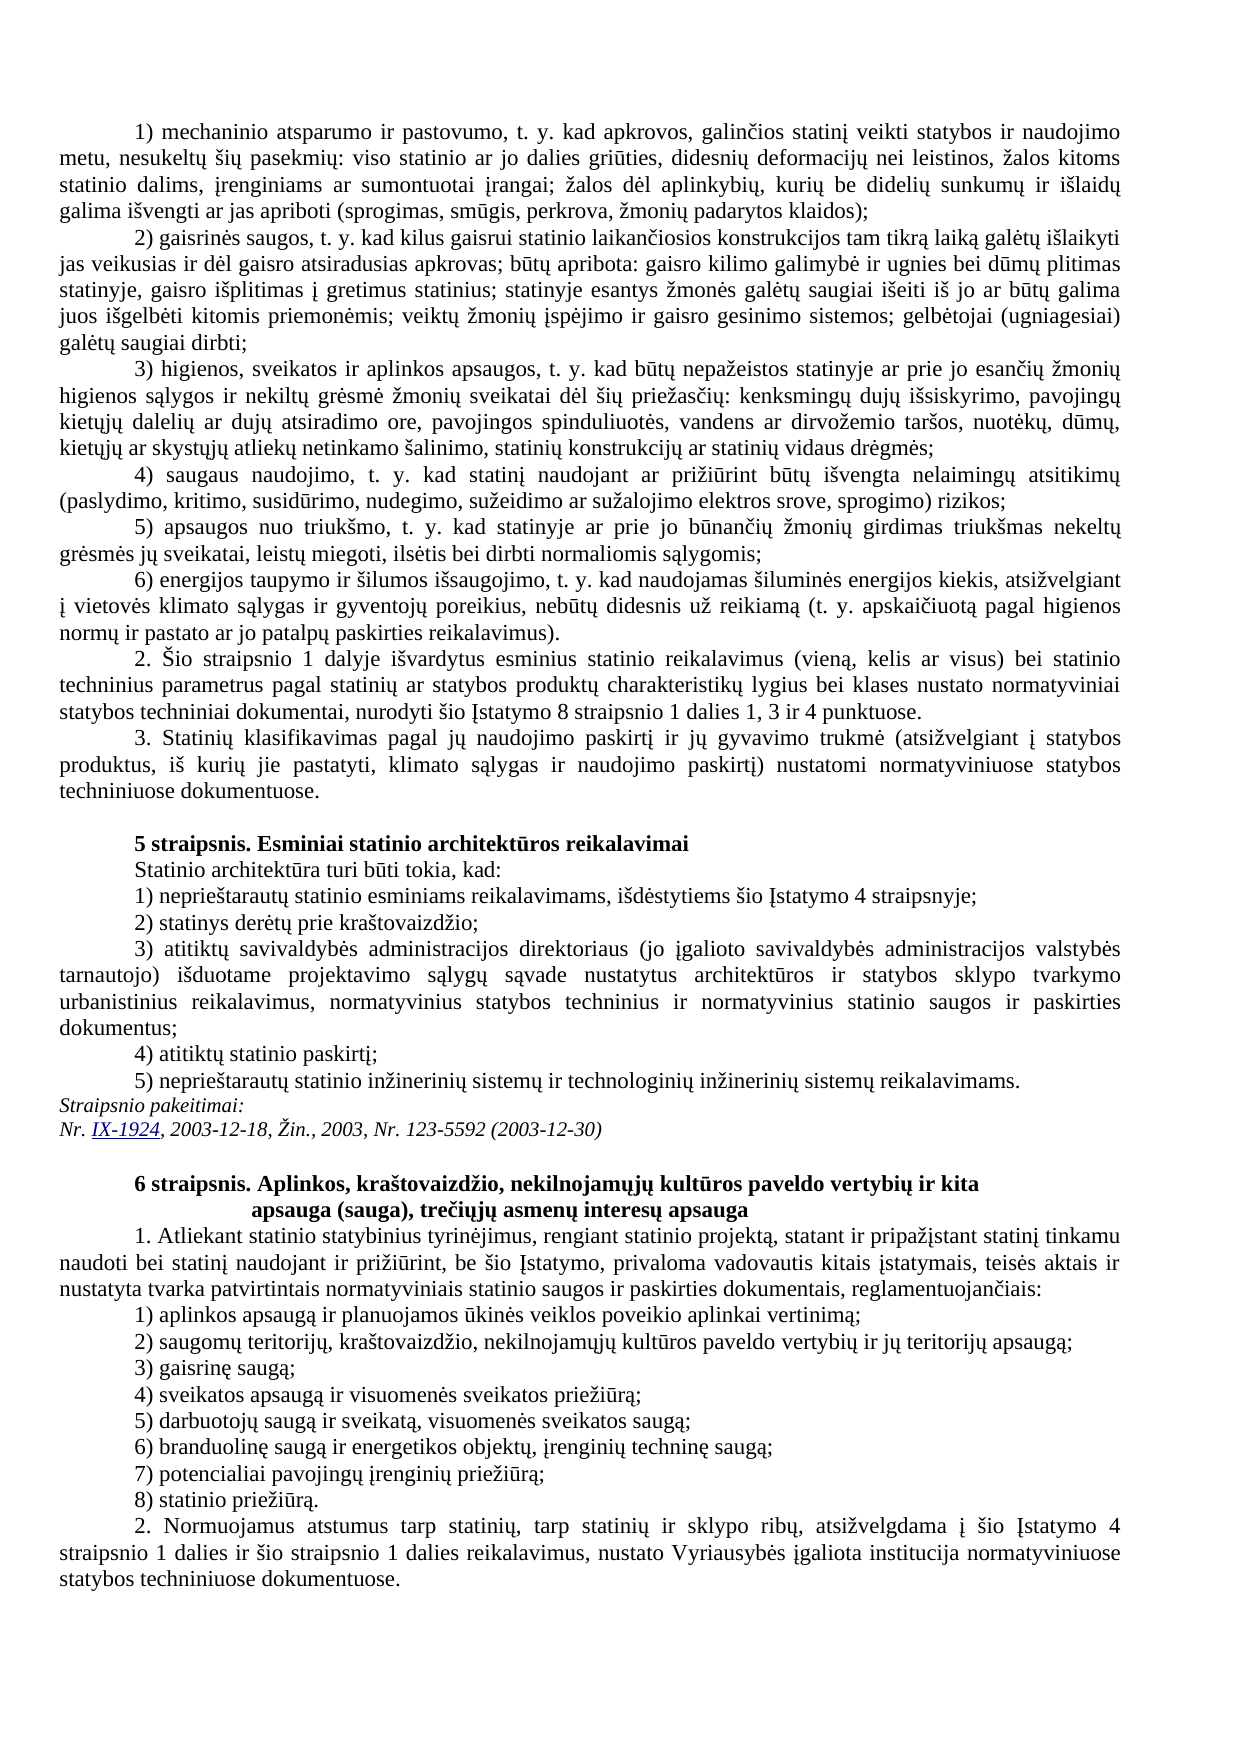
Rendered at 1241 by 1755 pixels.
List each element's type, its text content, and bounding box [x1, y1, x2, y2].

text 5) apsaugos nuo triukšmo, t. y. kad statinyje ar prie jo būnančių žmonių girdimas triukšmas nekeltų grėsmės jų sveikatai, leistų miegoti, ilsėtis bei dirbti normaliomis sąlygomis; [59, 513, 1122, 566]
text 6 straipsnis. Aplinkos, kraštovaizdžio, nekilnojamųjų kultūros paveldo vertybių ir kita [134, 1170, 1122, 1196]
text 3) higienos, sveikatos ir aplinkos apsaugos, t. y. kad būtų nepažeistos statinyje ar prie jo esančių žmonių higienos sąlygos ir nekiltų grėsmė žmonių sveikatai dėl šių priežasčių: kenksmingų dujų išsiskyrimo, pavojingų kietųjų dalelių ar dujų atsiradimo ore, pavojingos spinduliuotės, vandens ar dirvožemio taršos, nuotėkų, dūmų, kietųjų ar skystųjų atliekų netinkamo šalinimo, statinių konstrukcijų ar statinių vidaus drėgmės; [59, 355, 1122, 461]
text 3) atitiktų savivaldybės administracijos direktoriaus (jo įgalioto savivaldybės administracijos valstybės tarnautojo) išduotame projektavimo sąlygų sąvade nustatytus architektūros ir statybos sklypo tvarkymo urbanistinius reikalavimus, normatyvinius statybos techninius ir normatyvinius statinio saugos ir paskirties dokumentus; [59, 935, 1122, 1041]
text 2. Normuojamus atstumus tarp statinių, tarp statinių ir sklypo ribų, atsižvelgdama į šio Įstatymo 4 straipsnio 1 dalies ir šio straipsnio 1 dalies reikalavimus, nustato Vyriausybės įgaliota institucija normatyviniuose statybos techniniuose dokumentuose. [59, 1512, 1122, 1591]
text 4) atitiktų statinio paskirtį; [59, 1041, 1122, 1067]
text 2) statinys derėtų prie kraštovaizdžio; [59, 909, 1122, 935]
text 1) mechaninio atsparumo ir pastovumo, t. y. kad apkrovos, galinčios statinį veikti statybos ir naudojimo metu, nesukeltų šių pasekmių: viso statinio ar jo dalies griūties, didesnių deformacijų nei leistinos, žalos kitoms statinio dalims, įrenginiams ar sumontuotai įrangai; žalos dėl aplinkybių, kurių be didelių sunkumų ir išlaidų galima išvengti ar jas apriboti (sprogimas, smūgis, perkrova, žmonių padarytos klaidos); [59, 118, 1122, 223]
text Nr. IX-1924, 2003-12-18, Žin., 2003, Nr. 123-5592 (2003-12-30) [59, 1117, 1122, 1141]
text 5 straipsnis. Esminiai statinio architektūros reikalavimai [59, 830, 1122, 856]
text 3) gaisrinę saugą; [59, 1354, 1122, 1381]
text 2) saugomų teritorijų, kraštovaizdžio, nekilnojamųjų kultūros paveldo vertybių ir jų teritorijų apsaugą; [59, 1328, 1122, 1354]
text 1) aplinkos apsaugą ir planuojamos ūkinės veiklos poveikio aplinkai vertinimą; [59, 1302, 1122, 1328]
text 4) saugaus naudojimo, t. y. kad statinį naudojant ar prižiūrint būtų išvengta nelaimingų atsitikimų (paslydimo, kritimo, susidūrimo, nudegimo, sužeidimo ar sužalojimo elektros srove, sprogimo) rizikos; [59, 461, 1122, 513]
text 6) energijos taupymo ir šilumos išsaugojimo, t. y. kad naudojamas šiluminės energijos kiekis, atsižvelgiant į vietovės klimato sąlygas ir gyventojų poreikius, nebūtų didesnis už reikiamą (t. y. apskaičiuotą pagal higienos normų ir pastato ar jo patalpų paskirties reikalavimus). [59, 566, 1122, 645]
text apsauga (sauga), trečiųjų asmenų interesų apsauga [251, 1196, 1122, 1222]
text Straipsnio pakeitimai: [59, 1093, 1122, 1117]
text 7) potencialiai pavojingų įrenginių priežiūrą; [59, 1460, 1122, 1486]
text Statinio architektūra turi būti tokia, kad: [59, 856, 1122, 882]
text 2) gaisrinės saugos, t. y. kad kilus gaisrui statinio laikančiosios konstrukcijos tam tikrą laiką galėtų išlaikyti jas veikusias ir dėl gaisro atsiradusias apkrovas; būtų apribota: gaisro kilimo galimybė ir ugnies bei dūmų plitimas statinyje, gaisro išplitimas į gretimus statinius; statinyje esantys žmonės galėtų saugiai išeiti iš jo ar būtų galima juos išgelbėti kitomis priemonėmis; veiktų žmonių įspėjimo ir gaisro gesinimo sistemos; gelbėtojai (ugniagesiai) galėtų saugiai dirbti; [59, 223, 1122, 355]
text 5) neprieštarautų statinio inžinerinių sistemų ir technologinių inžinerinių sistemų reikalavimams. [59, 1067, 1122, 1093]
text 6) branduolinę saugą ir energetikos objektų, įrenginių techninę saugą; [59, 1433, 1122, 1460]
text 8) statinio priežiūrą. [59, 1486, 1122, 1512]
text 1. Atliekant statinio statybinius tyrinėjimus, rengiant statinio projektą, statant ir pripažįstant statinį tinkamu naudoti bei statinį naudojant ir prižiūrint, be šio Įstatymo, privaloma vadovautis kitais įstatymais, teisės aktais ir nustatyta tvarka patvirtintais normatyviniais statinio saugos ir paskirties dokumentais, reglamentuojančiais: [59, 1222, 1122, 1302]
text 3. Statinių klasifikavimas pagal jų naudojimo paskirtį ir jų gyvavimo trukmė (atsižvelgiant į statybos produktus, iš kurių jie pastatyti, klimato sąlygas ir naudojimo paskirtį) nustatomi normatyviniuose statybos techniniuose dokumentuose. [59, 724, 1122, 803]
text 1) neprieštarautų statinio esminiams reikalavimams, išdėstytiems šio Įstatymo 4 straipsnyje; [59, 882, 1122, 909]
text 4) sveikatos apsaugą ir visuomenės sveikatos priežiūrą; [59, 1381, 1122, 1407]
text 2. Šio straipsnio 1 dalyje išvardytus esminius statinio reikalavimus (vieną, kelis ar visus) bei statinio techninius parametrus pagal statinių ar statybos produktų charakteristikų lygius bei klases nustato normatyviniai statybos techniniai dokumentai, nurodyti šio Įstatymo 8 straipsnio 1 dalies 1, 3 ir 4 punktuose. [59, 645, 1122, 724]
text 5) darbuotojų saugą ir sveikatą, visuomenės sveikatos saugą; [59, 1407, 1122, 1433]
